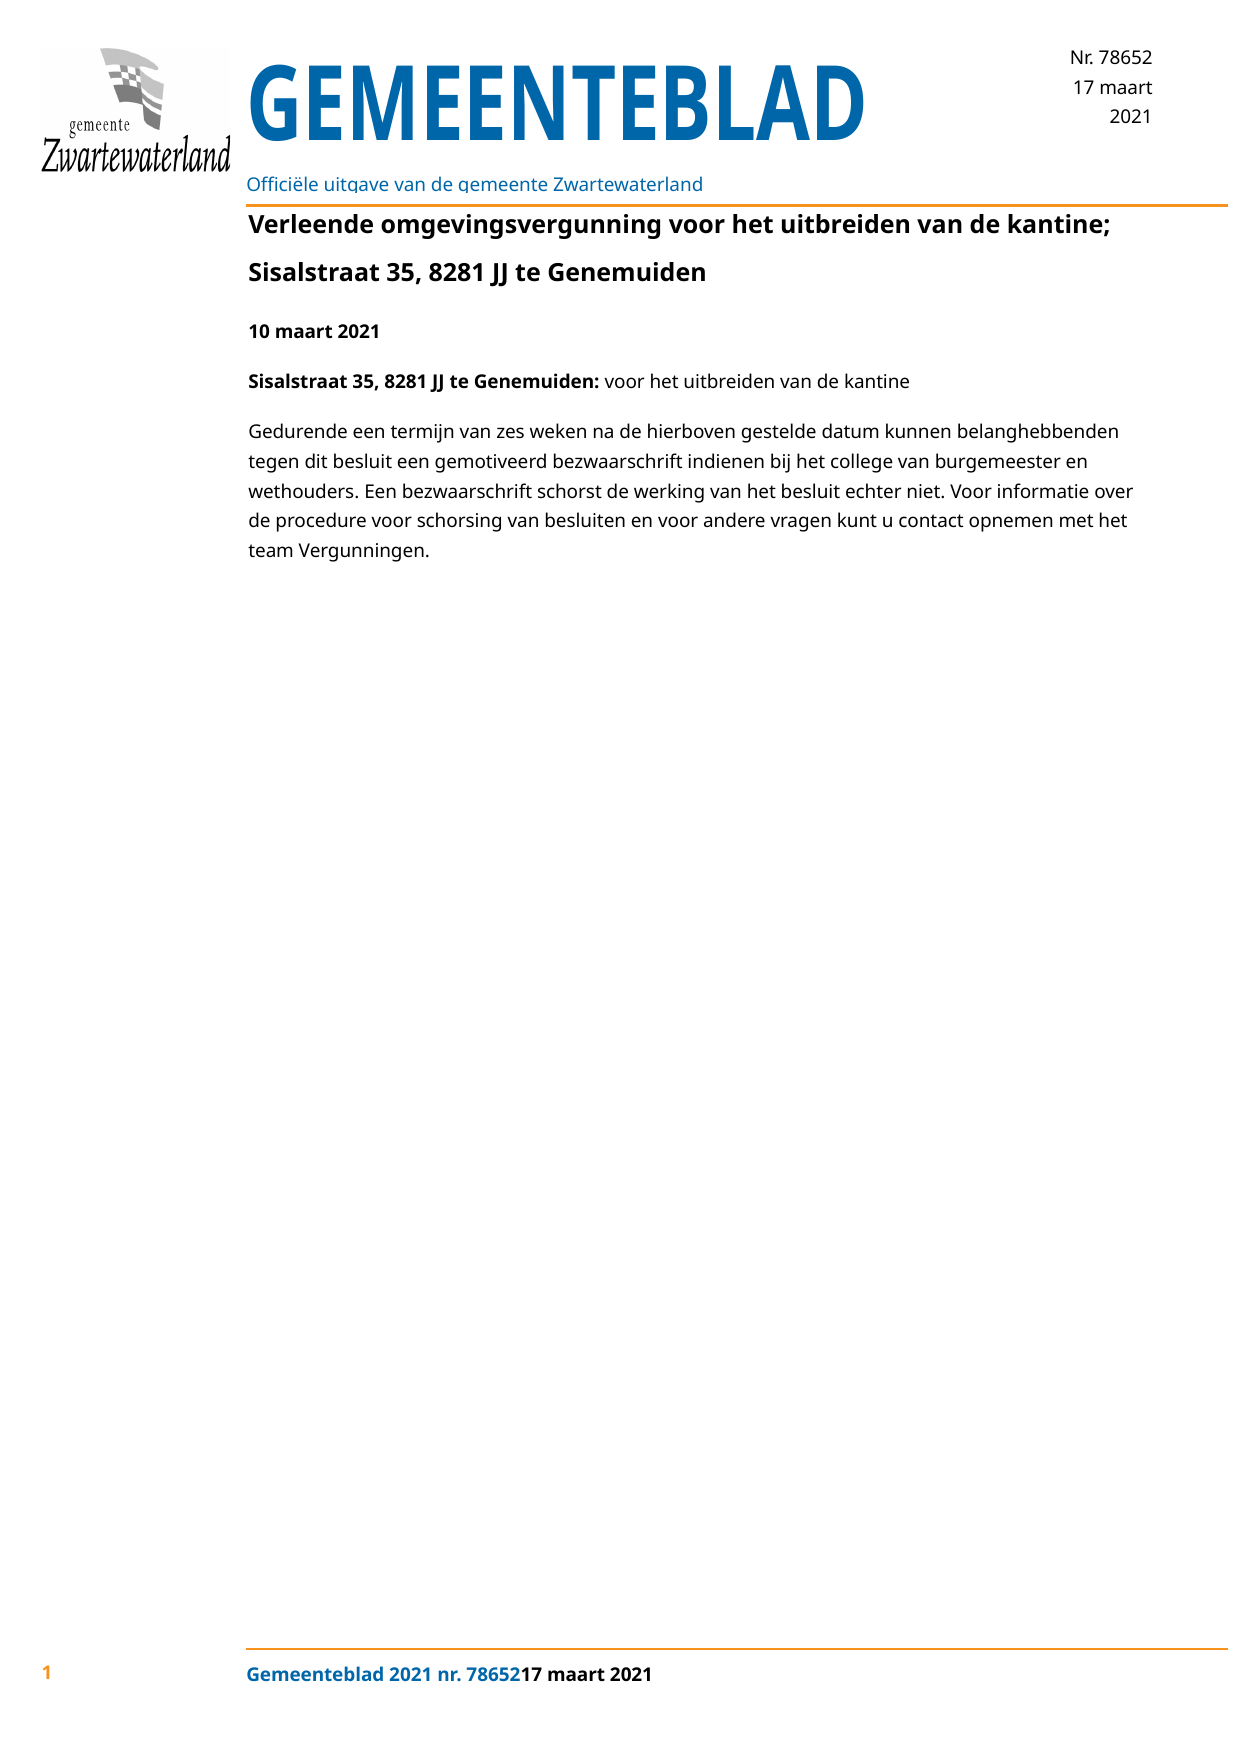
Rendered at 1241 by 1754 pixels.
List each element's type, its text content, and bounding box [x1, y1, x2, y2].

text Gedurende een termijn van zes weken na de hierboven gestelde datum kunnen belanghebbenden tegen dit besluit een gemotiveerd bezwaarschrift indienen bij het college van burgemeester en wethouders. Een bezwaarschrift schorst de werking van het besluit echter niet. Voor informatie over de procedure voor schorsing van besluiten en voor andere vragen kunt u contact opnemen met het team Vergunningen. [248, 419, 1152, 563]
text 10 maart 2021 [248, 318, 1152, 344]
text Verleende omgevingsvergunning voor het uitbreiden van de kantine; Sisalstraat 35, 8281 JJ te Genemuiden [248, 207, 1152, 288]
text Sisalstraat 35, 8281 JJ te Genemuiden: voor het uitbreiden van de kantine [248, 368, 1152, 394]
picture [41, 47, 231, 172]
